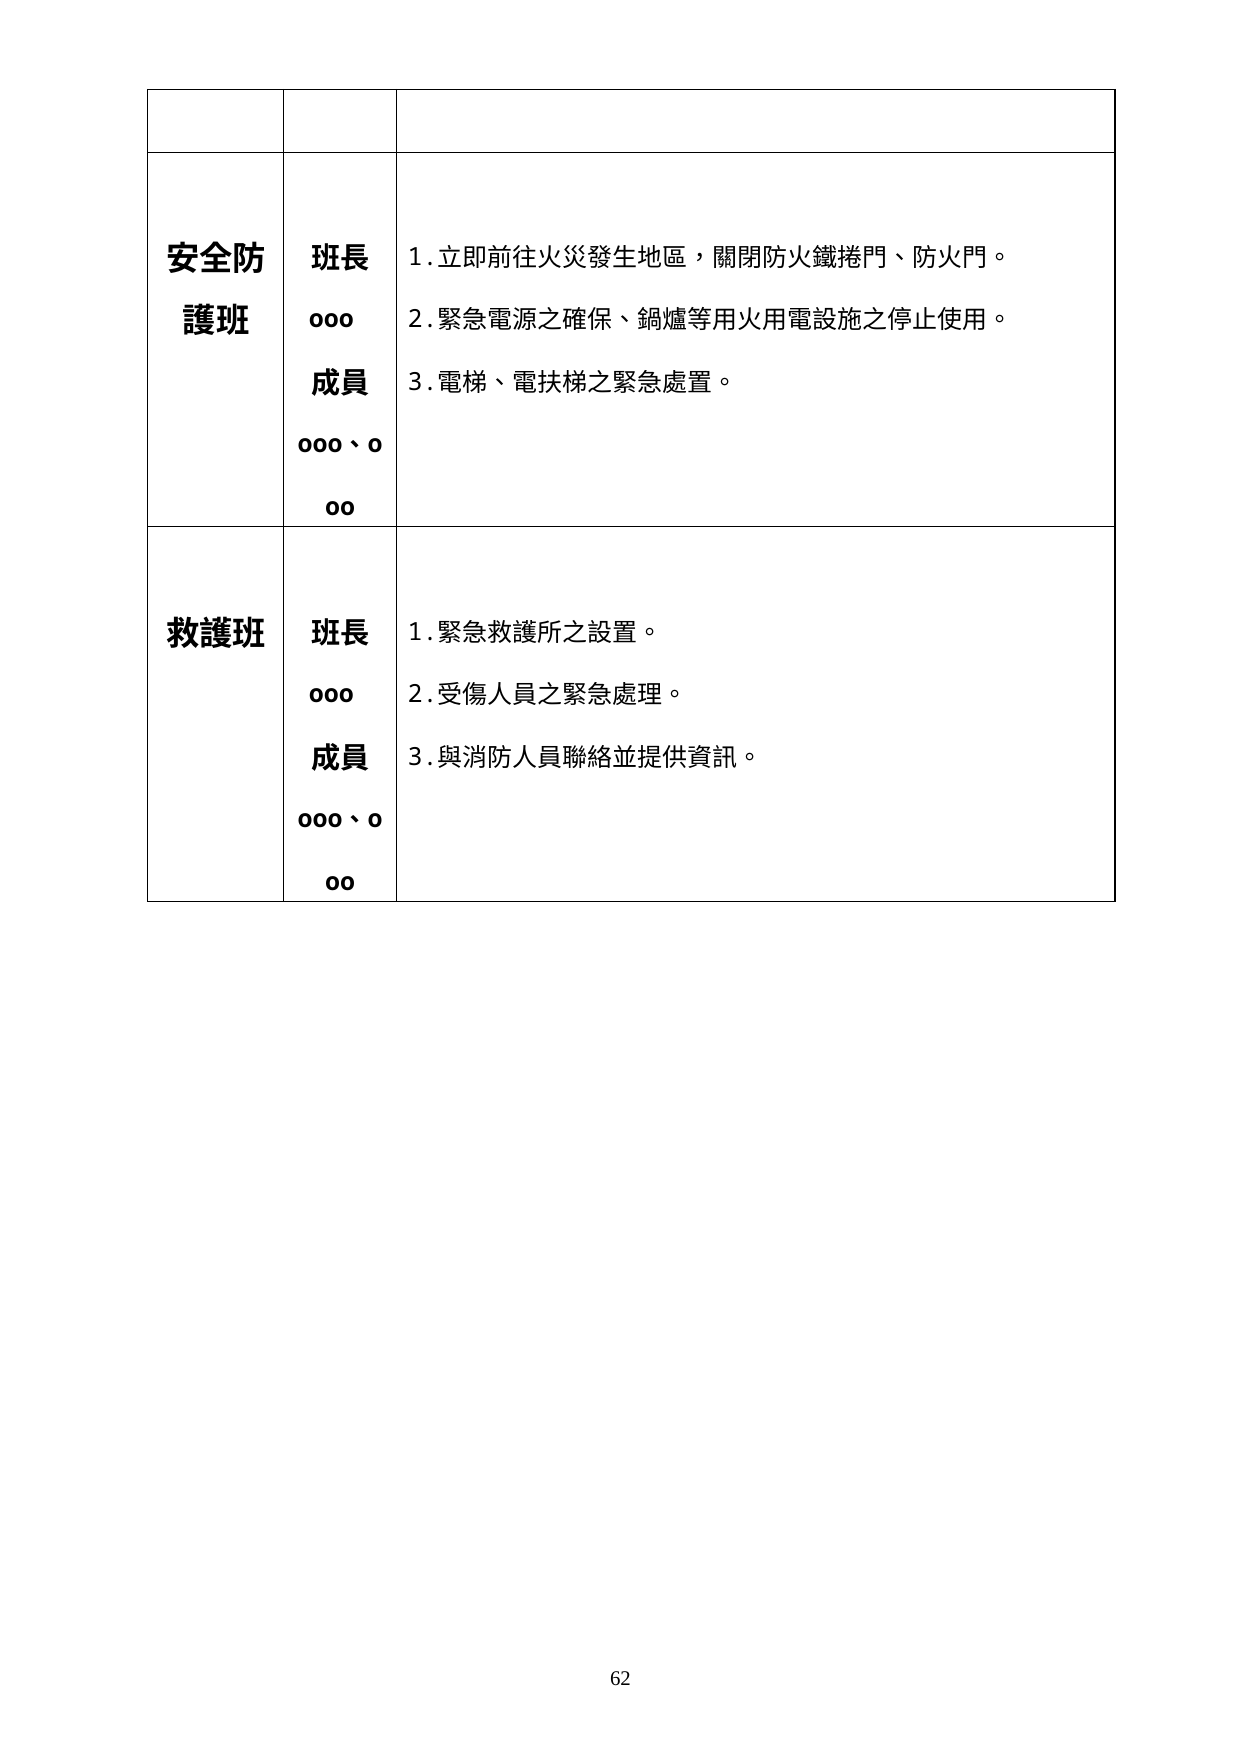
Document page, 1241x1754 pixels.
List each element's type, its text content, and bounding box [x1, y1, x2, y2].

table_cell 1.立即前往火災發生地區，關閉防火鐵捲門、防火門。 2.緊急電源之確保、鍋爐等用火用電設施之停止使用。 3.電梯、電扶梯之緊急處置。 [397, 153, 1114, 526]
table_cell 班長 ooo 成員 ooo、ooo [284, 153, 396, 526]
table_cell 安全防護班 [148, 153, 283, 526]
table_cell [284, 90, 396, 152]
table_cell 班長 ooo 成員 ooo、ooo [284, 527, 396, 901]
table_cell 救護班 [148, 527, 283, 901]
table_cell [397, 90, 1114, 152]
table_cell 1.緊急救護所之設置。 2.受傷人員之緊急處理。 3.與消防人員聯絡並提供資訊。 [397, 527, 1114, 901]
table_cell [148, 90, 283, 152]
